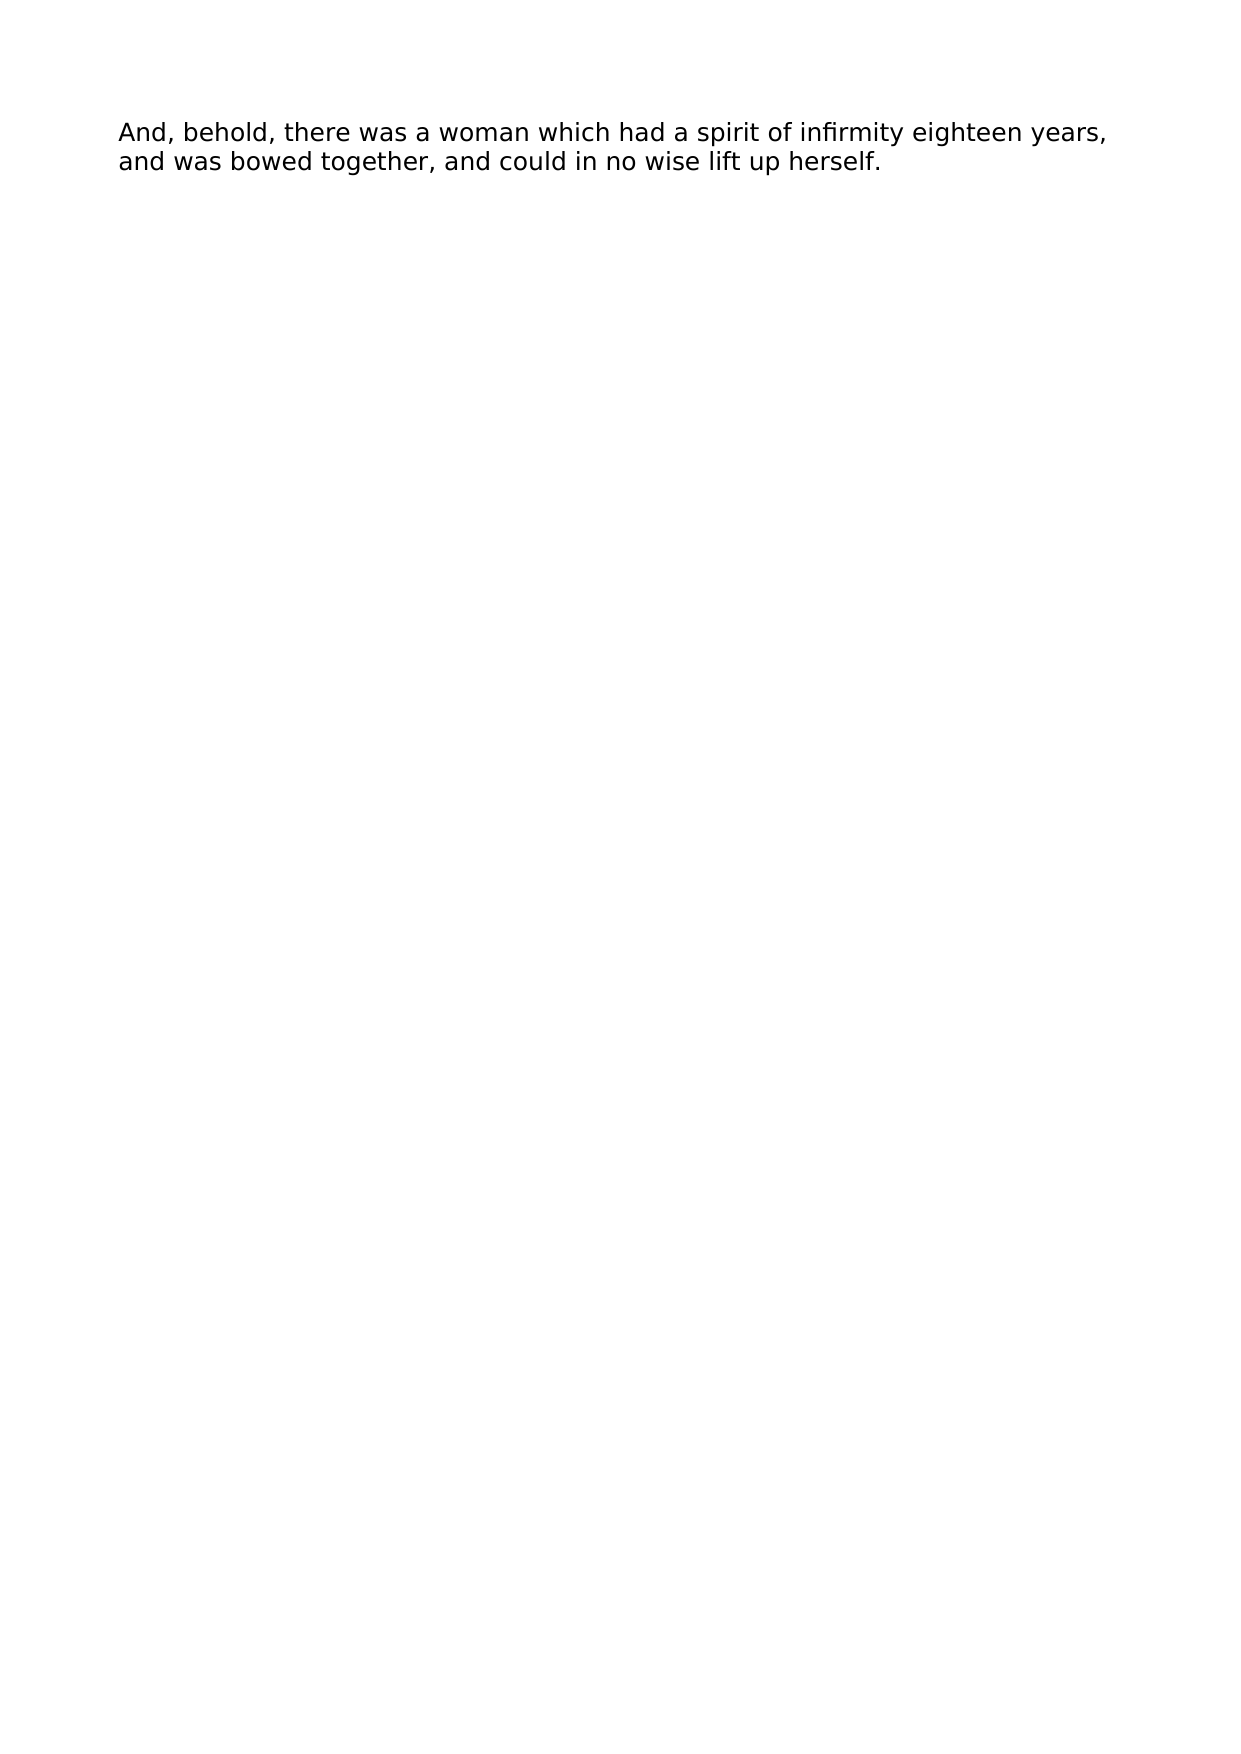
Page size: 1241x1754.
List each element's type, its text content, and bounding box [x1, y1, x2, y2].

text And, behold, there was a woman which had a spirit of infirmity eighteen years, and was bowed together, and could in no wise lift up herself. [118, 118, 1122, 176]
